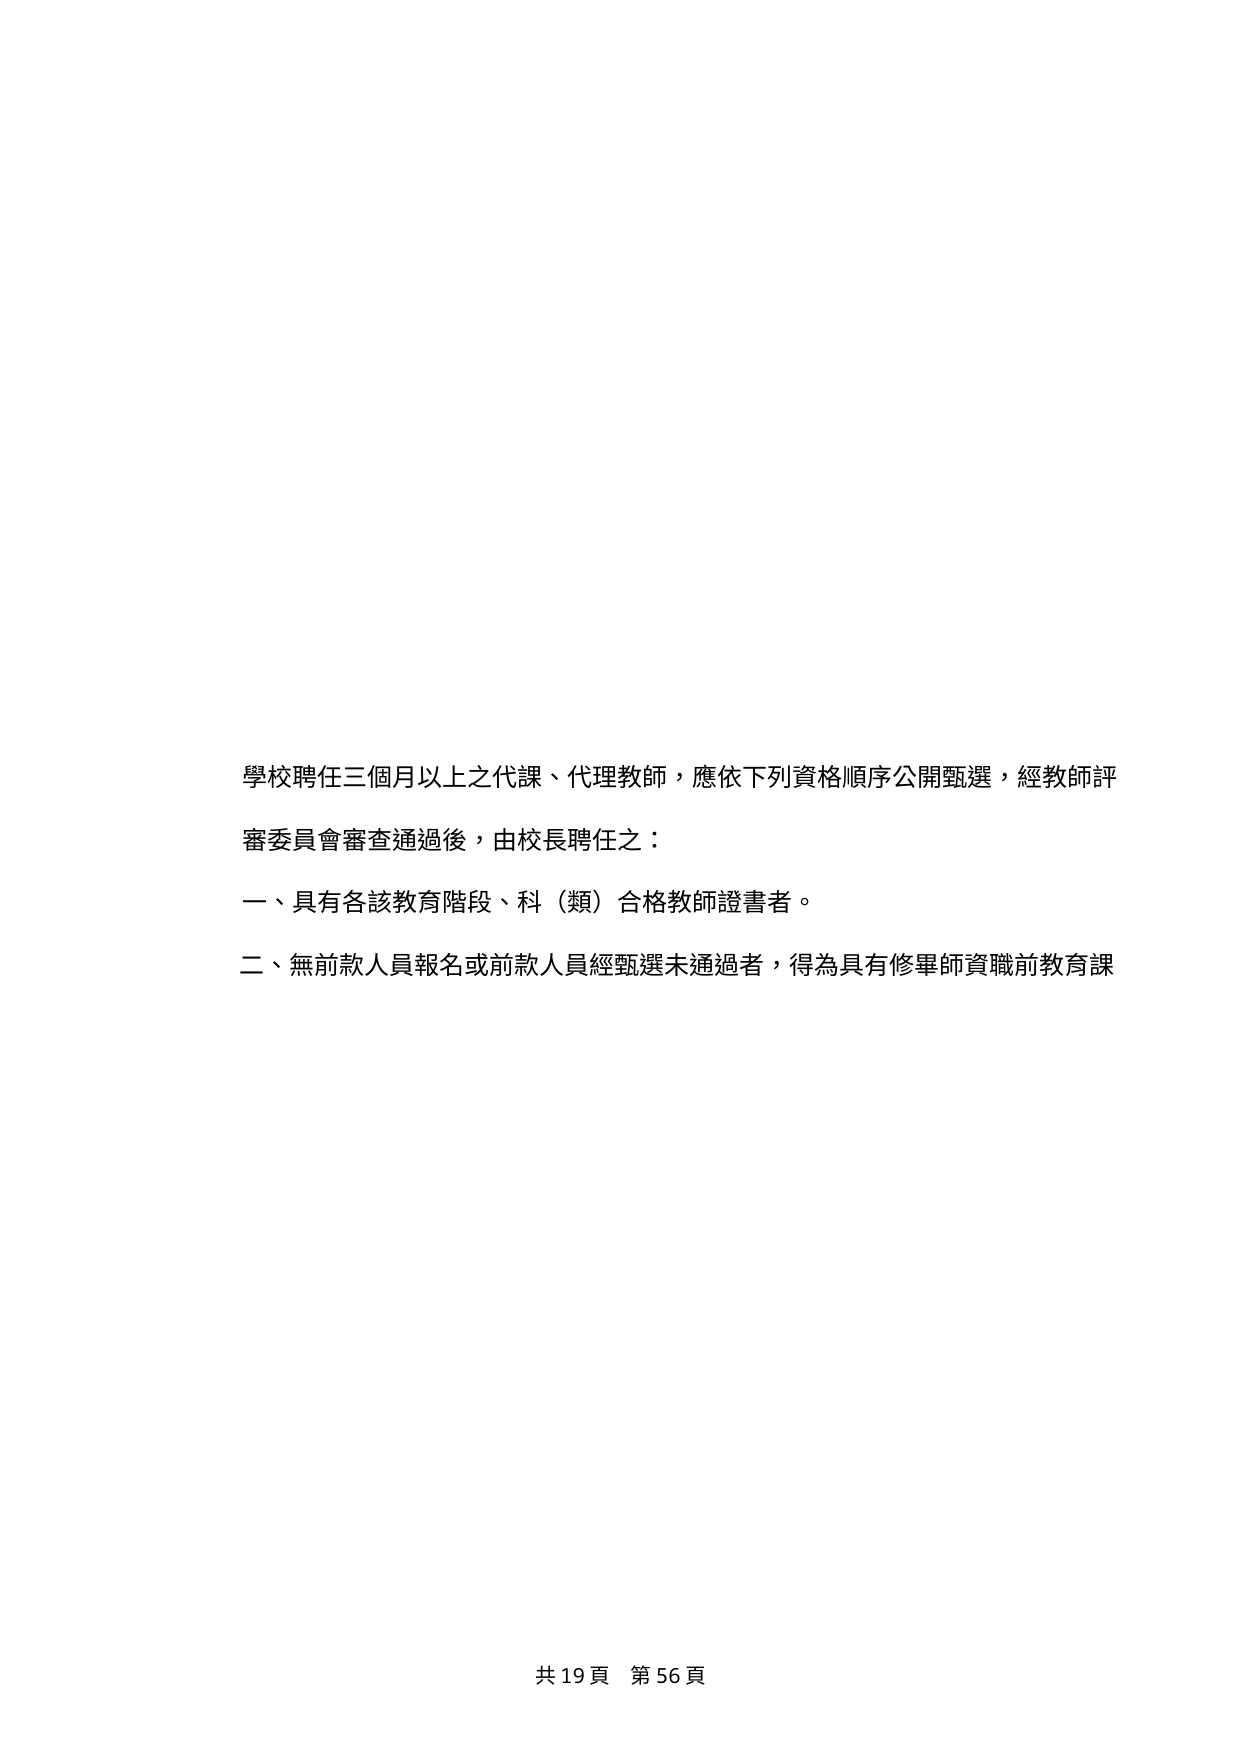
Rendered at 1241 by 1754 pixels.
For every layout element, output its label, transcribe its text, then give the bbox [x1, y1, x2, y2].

text 二、無前款人員報名或前款人員經甄選未通過者，得為具有修畢師資職前教育課 [239, 922, 1122, 984]
text 一、具有各該教育階段、科（類）合格教師證書者。 [242, 859, 1122, 922]
text 學校聘任三個月以上之代課、代理教師，應依下列資格順序公開甄選，經教師評審委員會審查通過後，由校長聘任之： [242, 734, 1122, 859]
